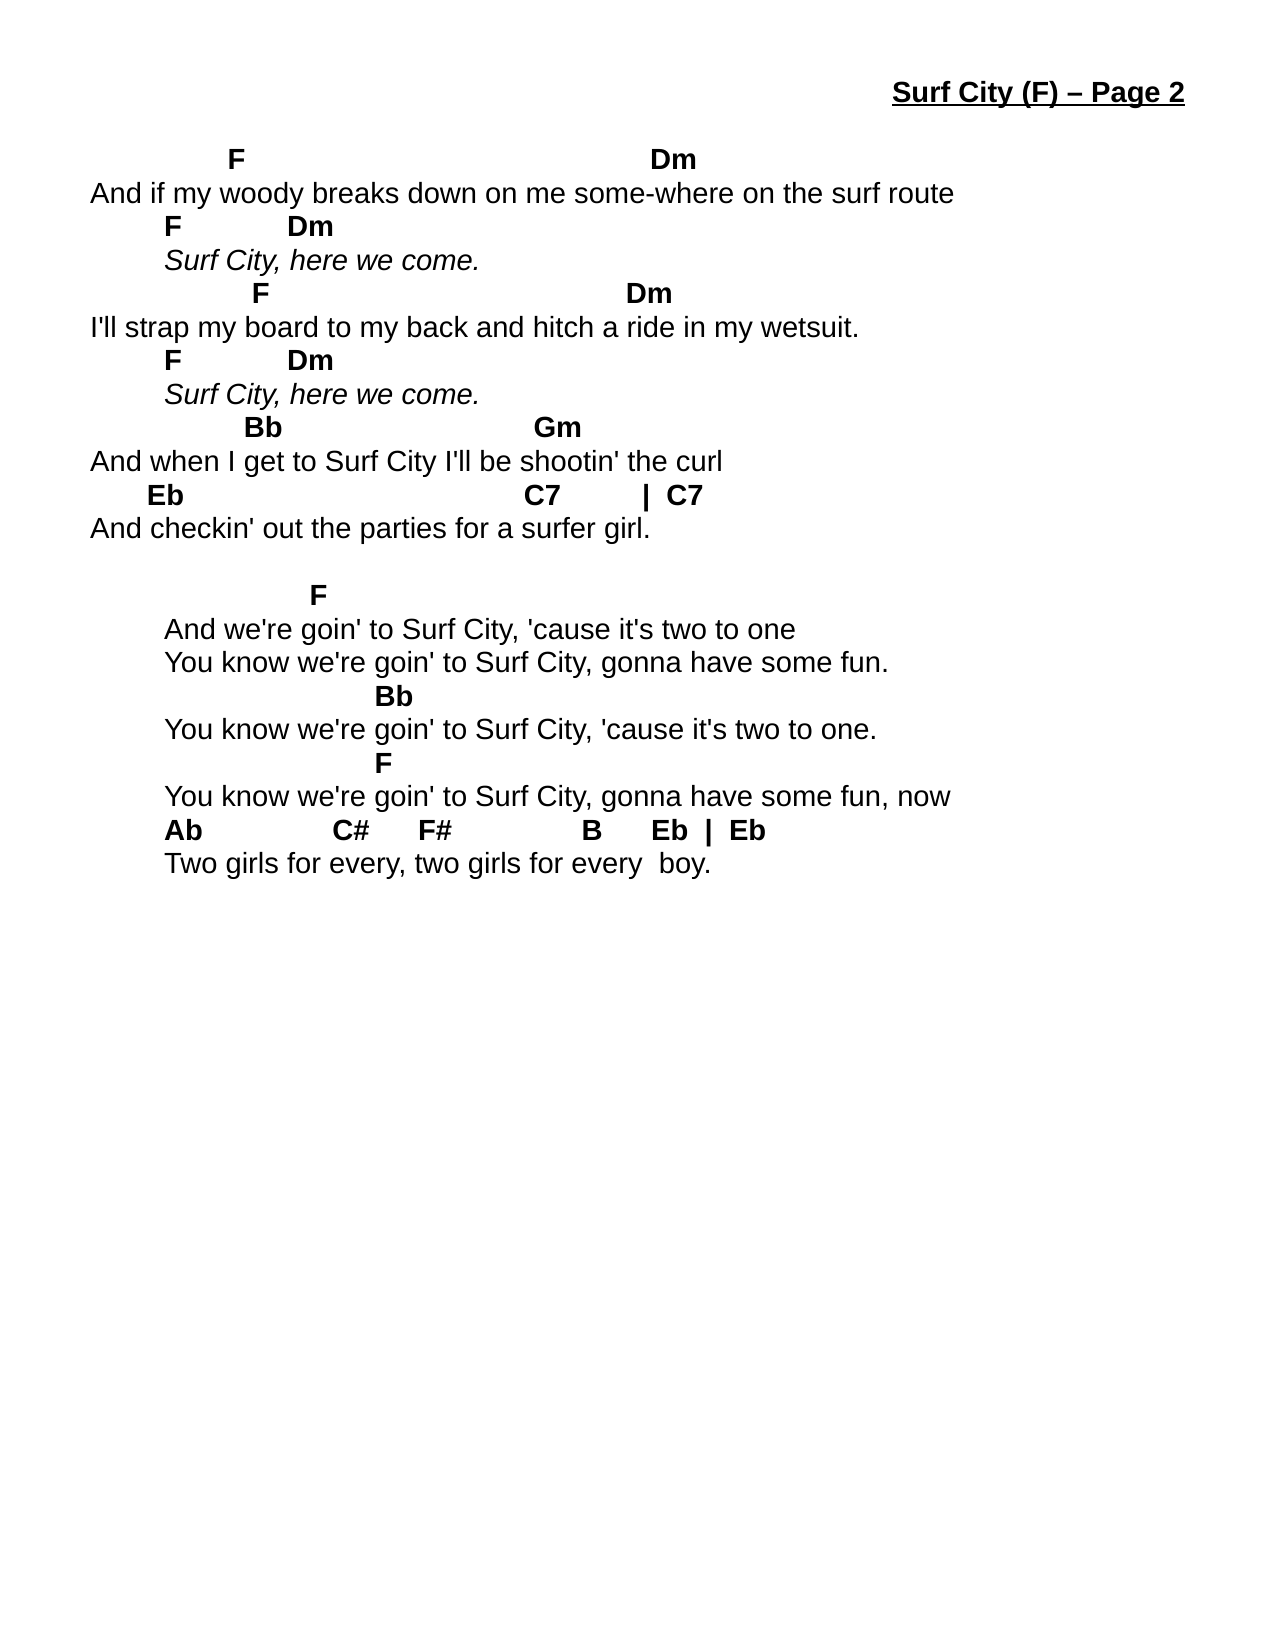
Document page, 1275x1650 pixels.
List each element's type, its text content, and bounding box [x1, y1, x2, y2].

text You know we're goin' to Surf City, gonna have some fun, now [164, 779, 1185, 813]
text Two girls for every, two girls for every boy. [164, 846, 1185, 880]
text And we're goin' to Surf City, 'cause it's two to one You know we're goin' to Surf City, gonna have some fun. [164, 612, 1185, 679]
text Bb Gm [90, 410, 1185, 444]
text F [164, 578, 1185, 612]
text Surf City, here we come. [164, 377, 1185, 410]
text F Dm [164, 343, 1185, 377]
text Ab C# F# B Eb | Eb [164, 813, 1185, 846]
text Surf City, here we come. [164, 243, 1185, 276]
text And if my woody breaks down on me some-where on the surf route [90, 176, 1185, 209]
text F Dm [90, 276, 1185, 310]
text I'll strap my board to my back and hitch a ride in my wetsuit. [90, 310, 1185, 343]
text Bb [164, 679, 1185, 712]
text You know we're goin' to Surf City, 'cause it's two to one. [164, 712, 1185, 746]
text Surf City (F) – Page 2 [90, 75, 1185, 108]
text Eb C7 | C7 [90, 477, 1185, 511]
text F [164, 746, 1185, 779]
text And when I get to Surf City I'll be shootin' the curl [90, 444, 1185, 477]
text F Dm [164, 209, 1185, 243]
text F Dm [90, 142, 1185, 176]
text And checkin' out the parties for a surfer girl. [90, 511, 1185, 544]
